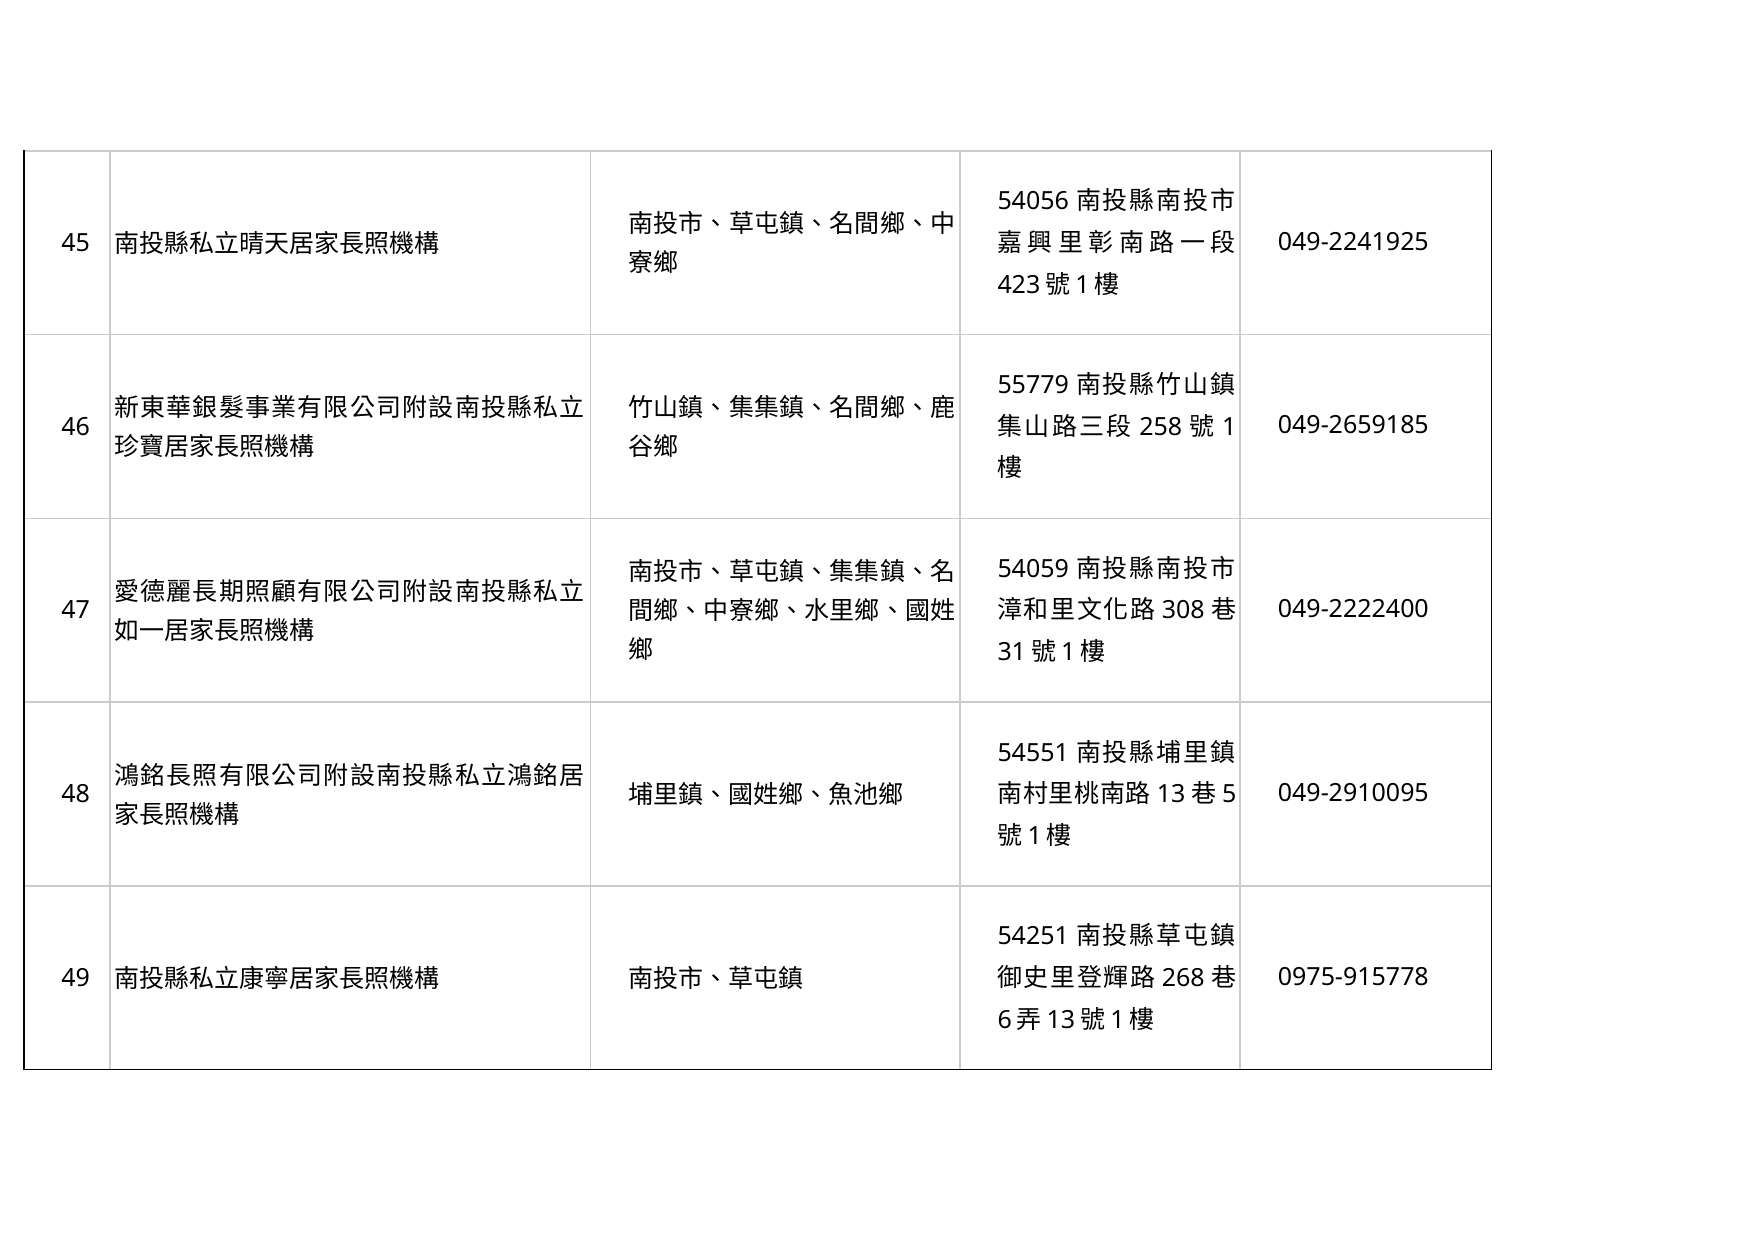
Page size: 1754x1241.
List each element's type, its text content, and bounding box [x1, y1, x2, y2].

table_cell 54059南投縣南投市漳和里文化路308巷31號1樓 [961, 519, 1239, 701]
table_cell 049-2222400 [1241, 519, 1491, 701]
table_cell 南投市、草屯鎮、集集鎮、名間鄉、中寮鄉、水里鄉、國姓鄉 [591, 519, 959, 701]
table_cell 049-2241925 [1241, 152, 1491, 334]
table_cell 新東華銀髮事業有限公司附設南投縣私立珍寶居家長照機構 [111, 335, 590, 517]
table_cell 54056南投縣南投市嘉興里彰南路一段423號1樓 [961, 152, 1239, 334]
table_cell 0975-915778 [1241, 887, 1491, 1069]
table_cell 049-2910095 [1241, 703, 1491, 885]
table_cell 54251南投縣草屯鎮御史里登輝路268巷6弄13號1樓 [961, 887, 1239, 1069]
table_cell 47 [25, 519, 109, 701]
table_cell 49 [25, 887, 109, 1069]
table_cell 南投縣私立晴天居家長照機構 [111, 152, 590, 334]
table_cell 南投縣私立康寧居家長照機構 [111, 887, 590, 1069]
table_cell 48 [25, 703, 109, 885]
table_cell 45 [25, 152, 109, 334]
table_cell 埔里鎮、國姓鄉、魚池鄉 [591, 703, 959, 885]
table_cell 55779南投縣竹山鎮集山路三段258號1樓 [961, 335, 1239, 517]
table_cell 竹山鎮、集集鎮、名間鄉、鹿谷鄉 [591, 335, 959, 517]
table_cell 南投市、草屯鎮 [591, 887, 959, 1069]
table_cell 鴻銘長照有限公司附設南投縣私立鴻銘居家長照機構 [111, 703, 590, 885]
table_cell 46 [25, 335, 109, 517]
table_cell 南投市、草屯鎮、名間鄉、中寮鄉 [591, 152, 959, 334]
table_cell 愛德麗長期照顧有限公司附設南投縣私立如一居家長照機構 [111, 519, 590, 701]
table_cell 049-2659185 [1241, 335, 1491, 517]
table_cell 54551南投縣埔里鎮南村里桃南路13巷5號1樓 [961, 703, 1239, 885]
